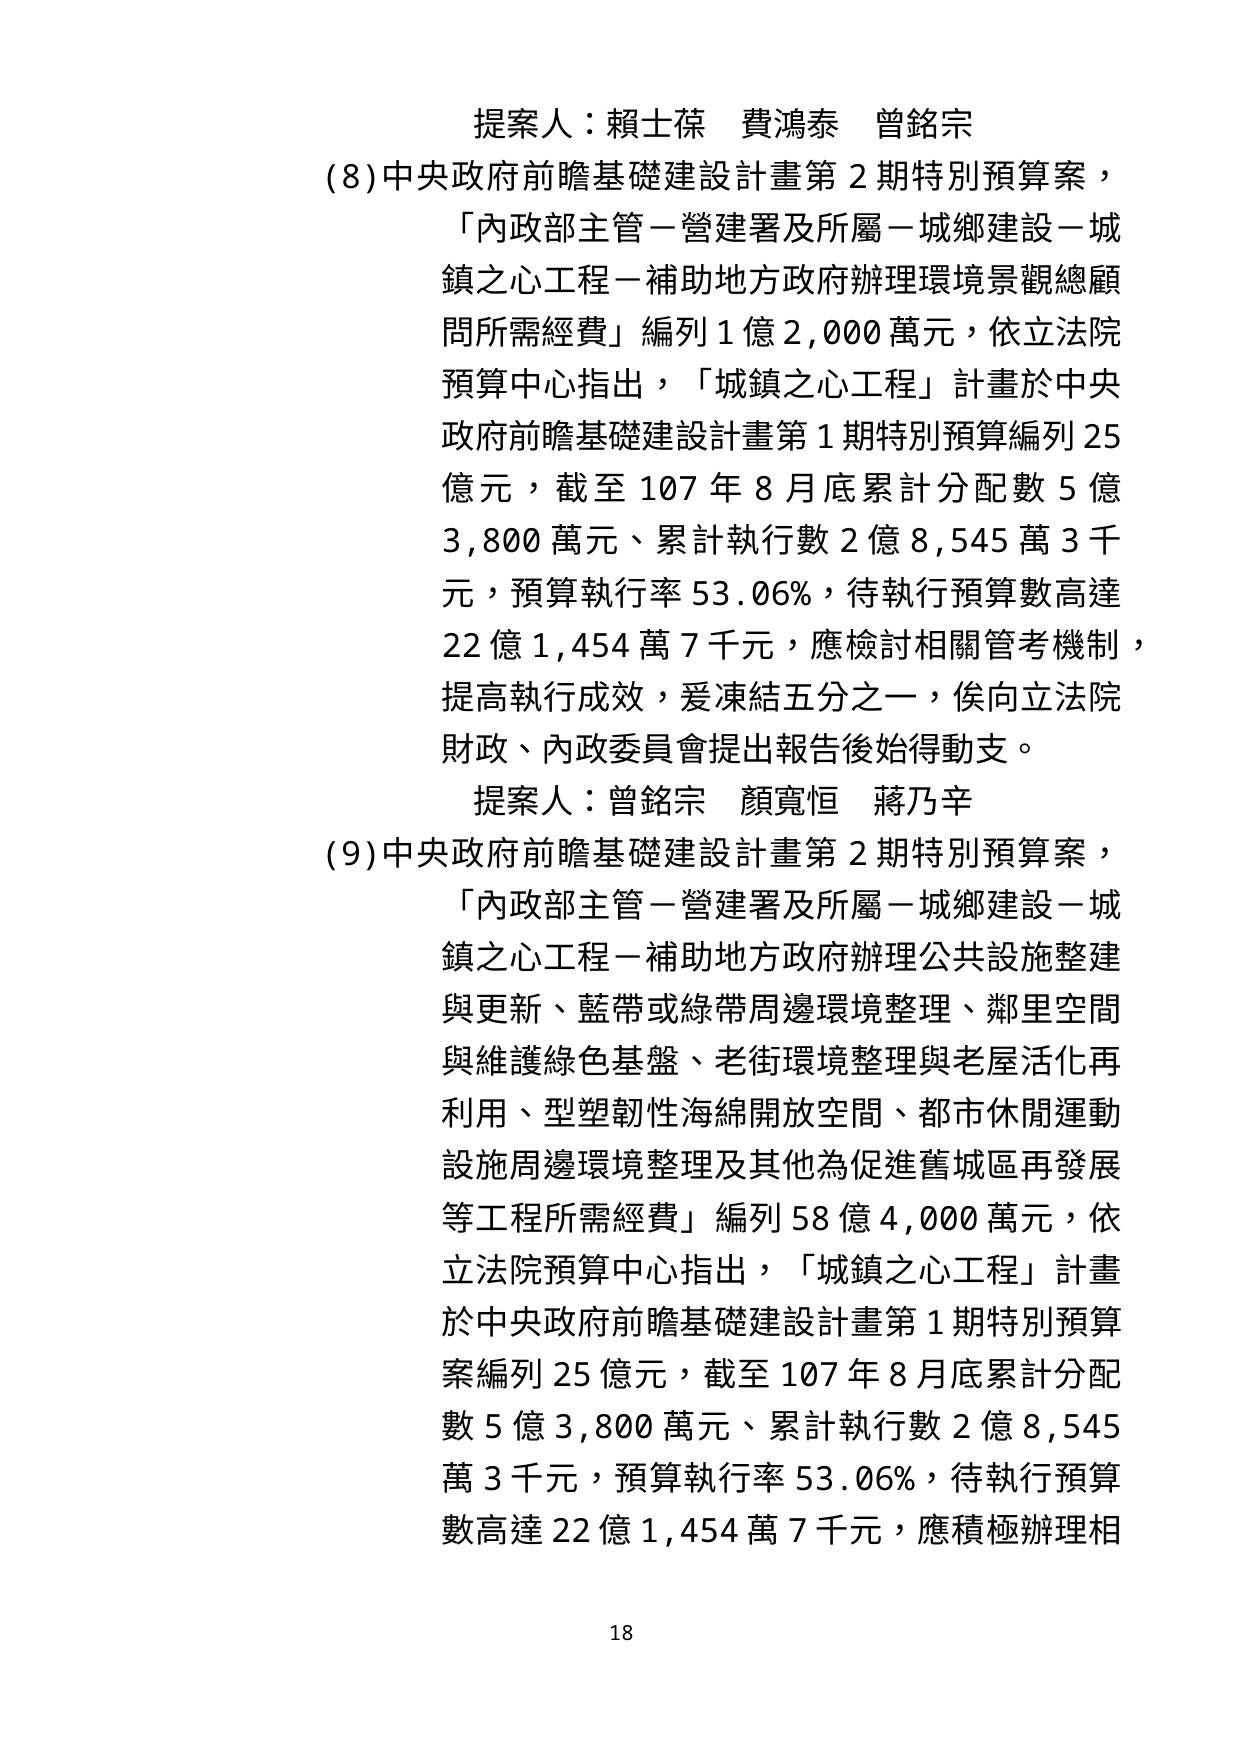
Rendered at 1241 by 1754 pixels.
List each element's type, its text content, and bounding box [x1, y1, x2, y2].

list 中央政府前瞻基礎建設計畫第2期特別預算案，「內政部主管－營建署及所屬－城鄉建設－城鎮之心工程－補助地方政府辦理公共設施整建與更新、藍帶或綠帶周邊環境整理、鄰里空間與維護綠色基盤、老街環境整理與老屋活化再利用、型塑韌性海綿開放空間、都市休閒運動設施周邊環境整理及其他為促進舊城區再發展等工程所需經費」編列58億4,000萬元，依立法院預算中心指出，「城鎮之心工程」計畫於中央政府前瞻基礎建設計畫第1期特別預算案編列25億元，截至107年8月底累計分配數5億3,800萬元、累計執行數2億8,545萬3千元，預算執行率53.06%，待執行預算數高達22億1,454萬7千元，應積極辦理相關管考機制，提高執行成效，爰凍結五分之一，俟向立法院財政、內政委員會提出報告後始得動支。 [321, 824, 1122, 1553]
text 提案人：曾銘宗 顏寬恒 蔣乃辛 [473, 772, 1122, 824]
text 提案人：賴士葆 費鴻泰 曾銘宗 [473, 94, 1122, 147]
list 中央政府前瞻基礎建設計畫第2期特別預算案，「內政部主管－營建署及所屬－城鄉建設－城鎮之心工程－補助地方政府辦理環境景觀總顧問所需經費」編列1億2,000萬元，依立法院預算中心指出，「城鎮之心工程」計畫於中央政府前瞻基礎建設計畫第1期特別預算編列25億元，截至107年8月底累計分配數5億3,800萬元、累計執行數2億8,545萬3千元，預算執行率53.06%，待執行預算數高達22億1,454萬7千元，應檢討相關管考機制，提高執行成效，爰凍結五分之一，俟向立法院財政、內政委員會提出報告後始得動支。 [321, 147, 1122, 772]
